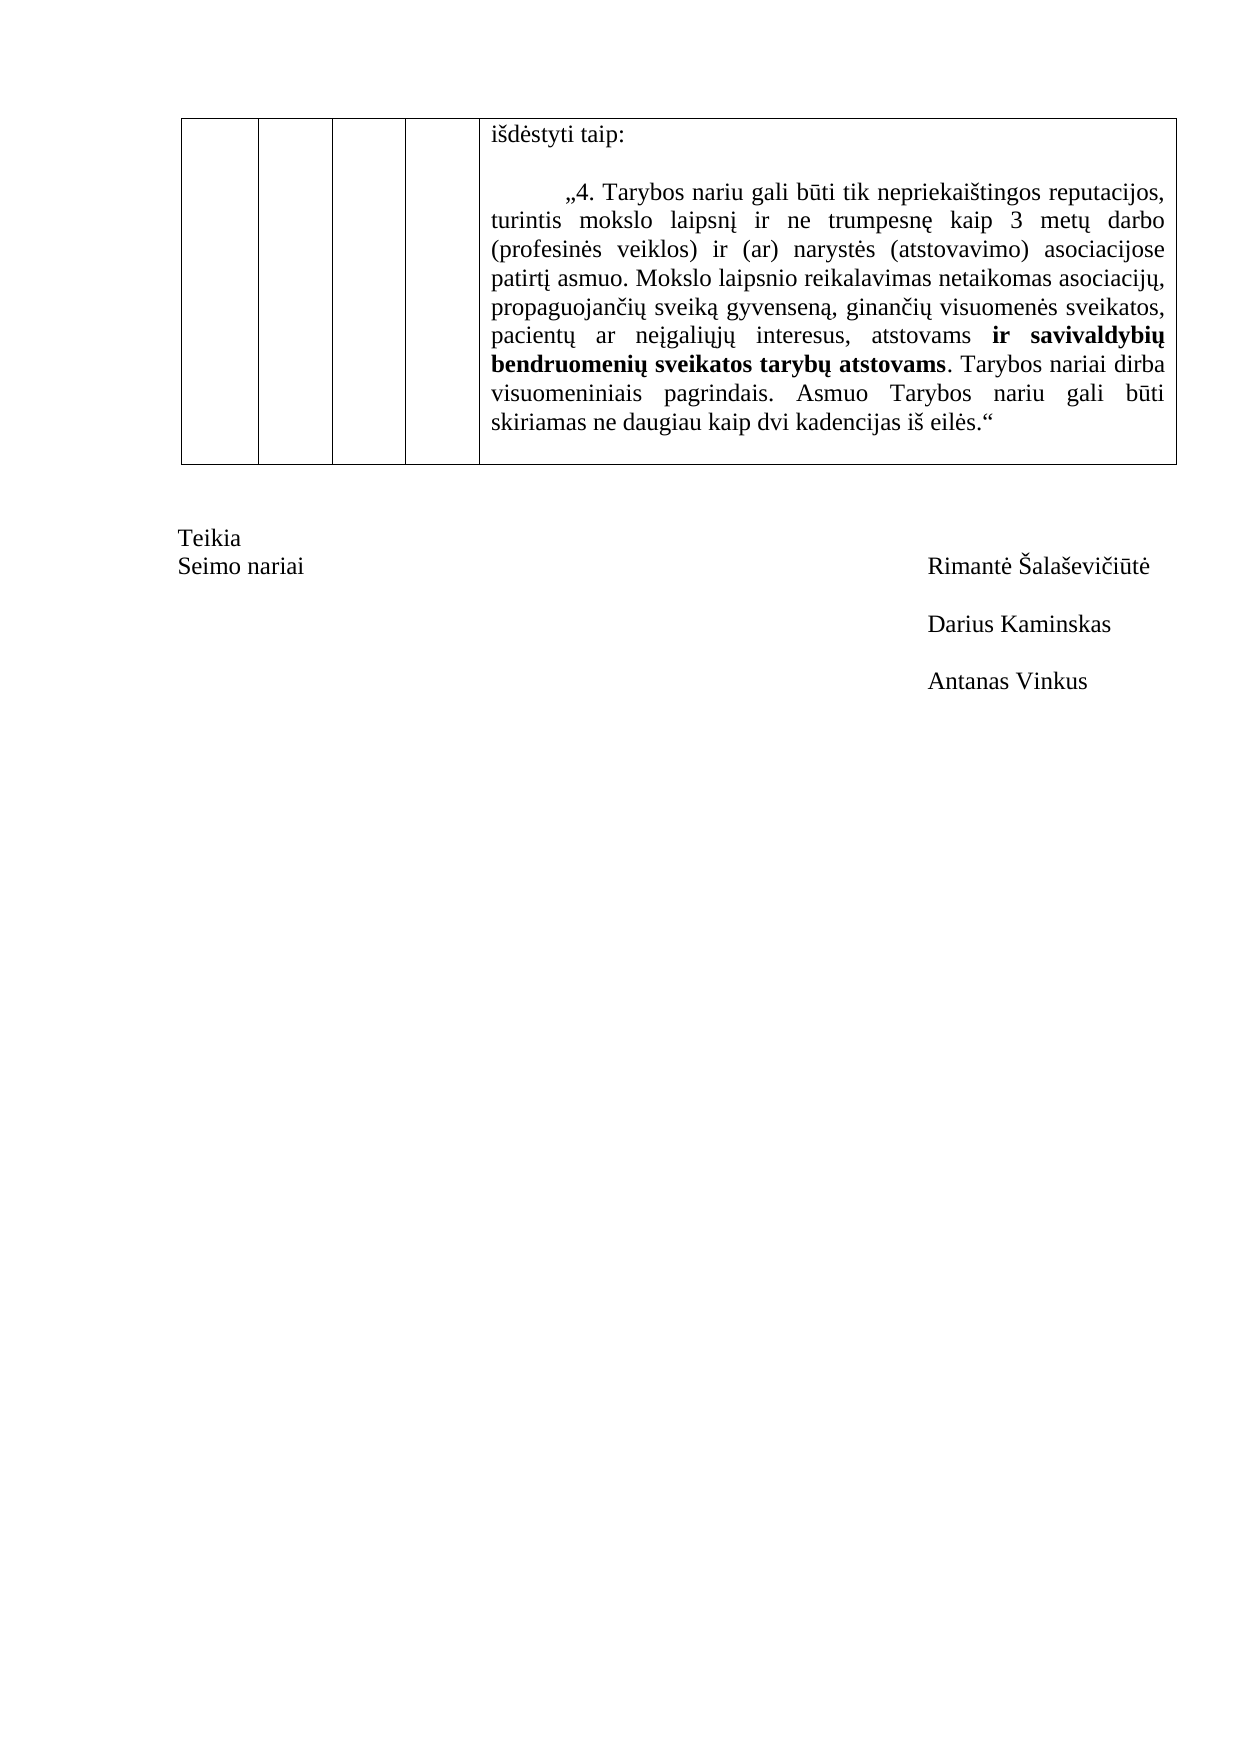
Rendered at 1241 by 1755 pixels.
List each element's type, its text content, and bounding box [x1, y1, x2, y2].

text Teikia [177, 523, 1181, 551]
text Seimo nariai (Parašas) Rimantė Šalaševičiūtė [177, 551, 1181, 580]
table_cell [333, 119, 405, 464]
table_cell išdėstyti taip: „4. Tarybos nariu gali būti tik nepriekaištingos reputacijos, turintis mokslo laipsnį ir ne trumpesnę kaip 3 metų darbo (profesinės veiklos) ir (ar) narystės (atstovavimo) asociacijose patirtį asmuo. Mokslo laipsnio reikalavimas netaikomas asociacijų, propaguojančių sveiką gyvenseną, ginančių visuomenės sveikatos, pacientų ar neįgaliųjų interesus, atstovams ir savivaldybių bendruomenių sveikatos tarybų atstovams. Tarybos nariai dirba visuomeniniais pagrindais. Asmuo Tarybos nariu gali būti skiriamas ne daugiau kaip dvi kadencijas iš eilės.“ [480, 119, 1176, 464]
table_cell [259, 119, 332, 464]
text Antanas Vinkus [177, 666, 1181, 781]
text Darius Kaminskas [177, 609, 1181, 638]
table_cell [182, 119, 258, 464]
table_cell [406, 119, 479, 464]
